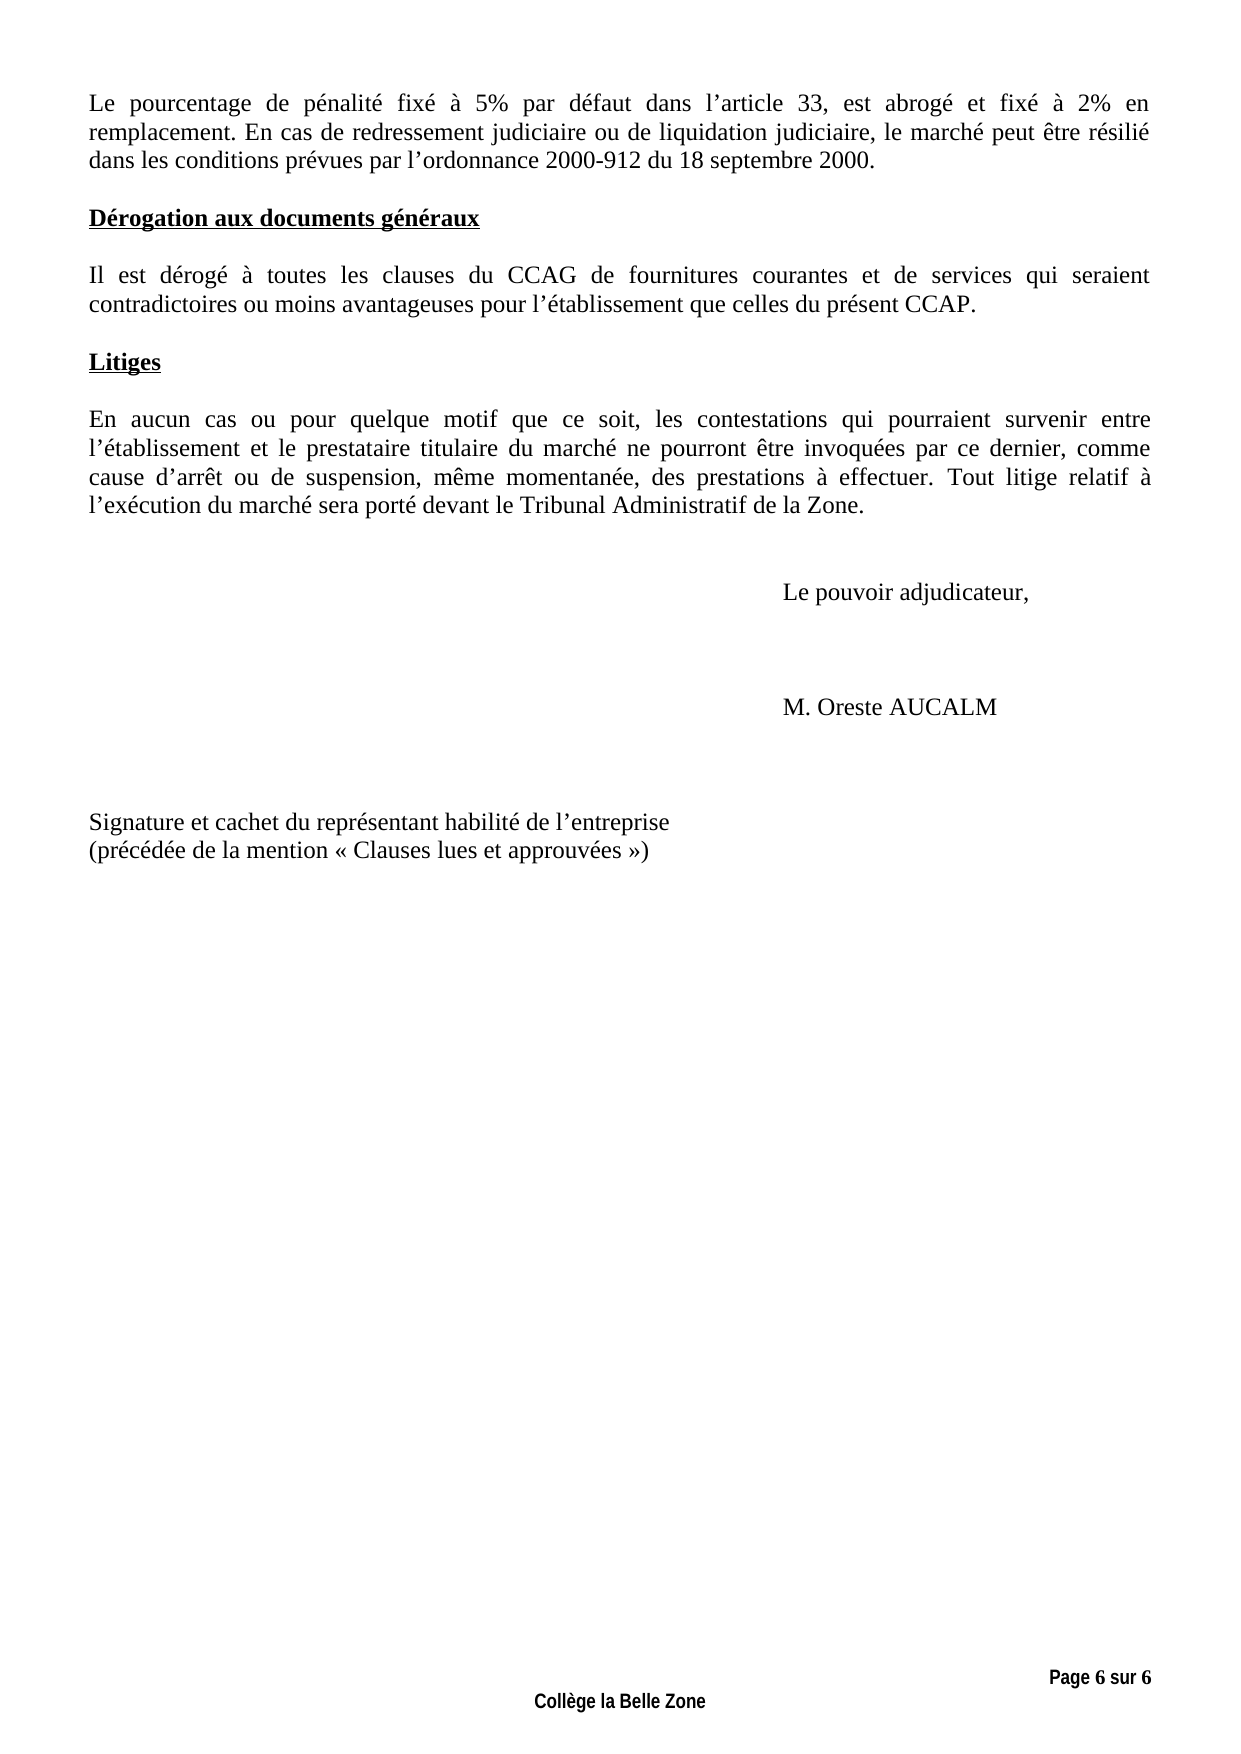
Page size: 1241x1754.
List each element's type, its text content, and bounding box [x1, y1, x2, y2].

text M. Oreste AUCALM [89, 692, 1152, 720]
text Dérogation aux documents généraux [89, 203, 1152, 232]
text Il est dérogé à toutes les clauses du CCAG de fournitures courantes et de services qui seraient contradictoires ou moins avantageuses pour l’établissement que celles du présent CCAP. [89, 260, 1152, 318]
text Le pourcentage de pénalité fixé à 5% par défaut dans l’article 33, est abrogé et fixé à 2% en remplacement. En cas de redressement judiciaire ou de liquidation judiciaire, le marché peut être résilié dans les conditions prévues par l’ordonnance 2000-912 du 18 septembre 2000. [89, 88, 1152, 174]
text Le pouvoir adjudicateur, [89, 577, 1152, 605]
text En aucun cas ou pour quelque motif que ce soit, les contestations qui pourraient survenir entre l’établissement et le prestataire titulaire du marché ne pourront être invoquées par ce dernier, comme cause d’arrêt ou de suspension, même momentanée, des prestations à effectuer. Tout litige relatif à l’exécution du marché sera porté devant le Tribunal Administratif de la Zone. [89, 404, 1152, 519]
text (précédée de la mention « Clauses lues et approuvées ») [89, 835, 1152, 864]
text Litiges [89, 347, 1152, 375]
text Signature et cachet du représentant habilité de l’entreprise [89, 807, 1152, 835]
